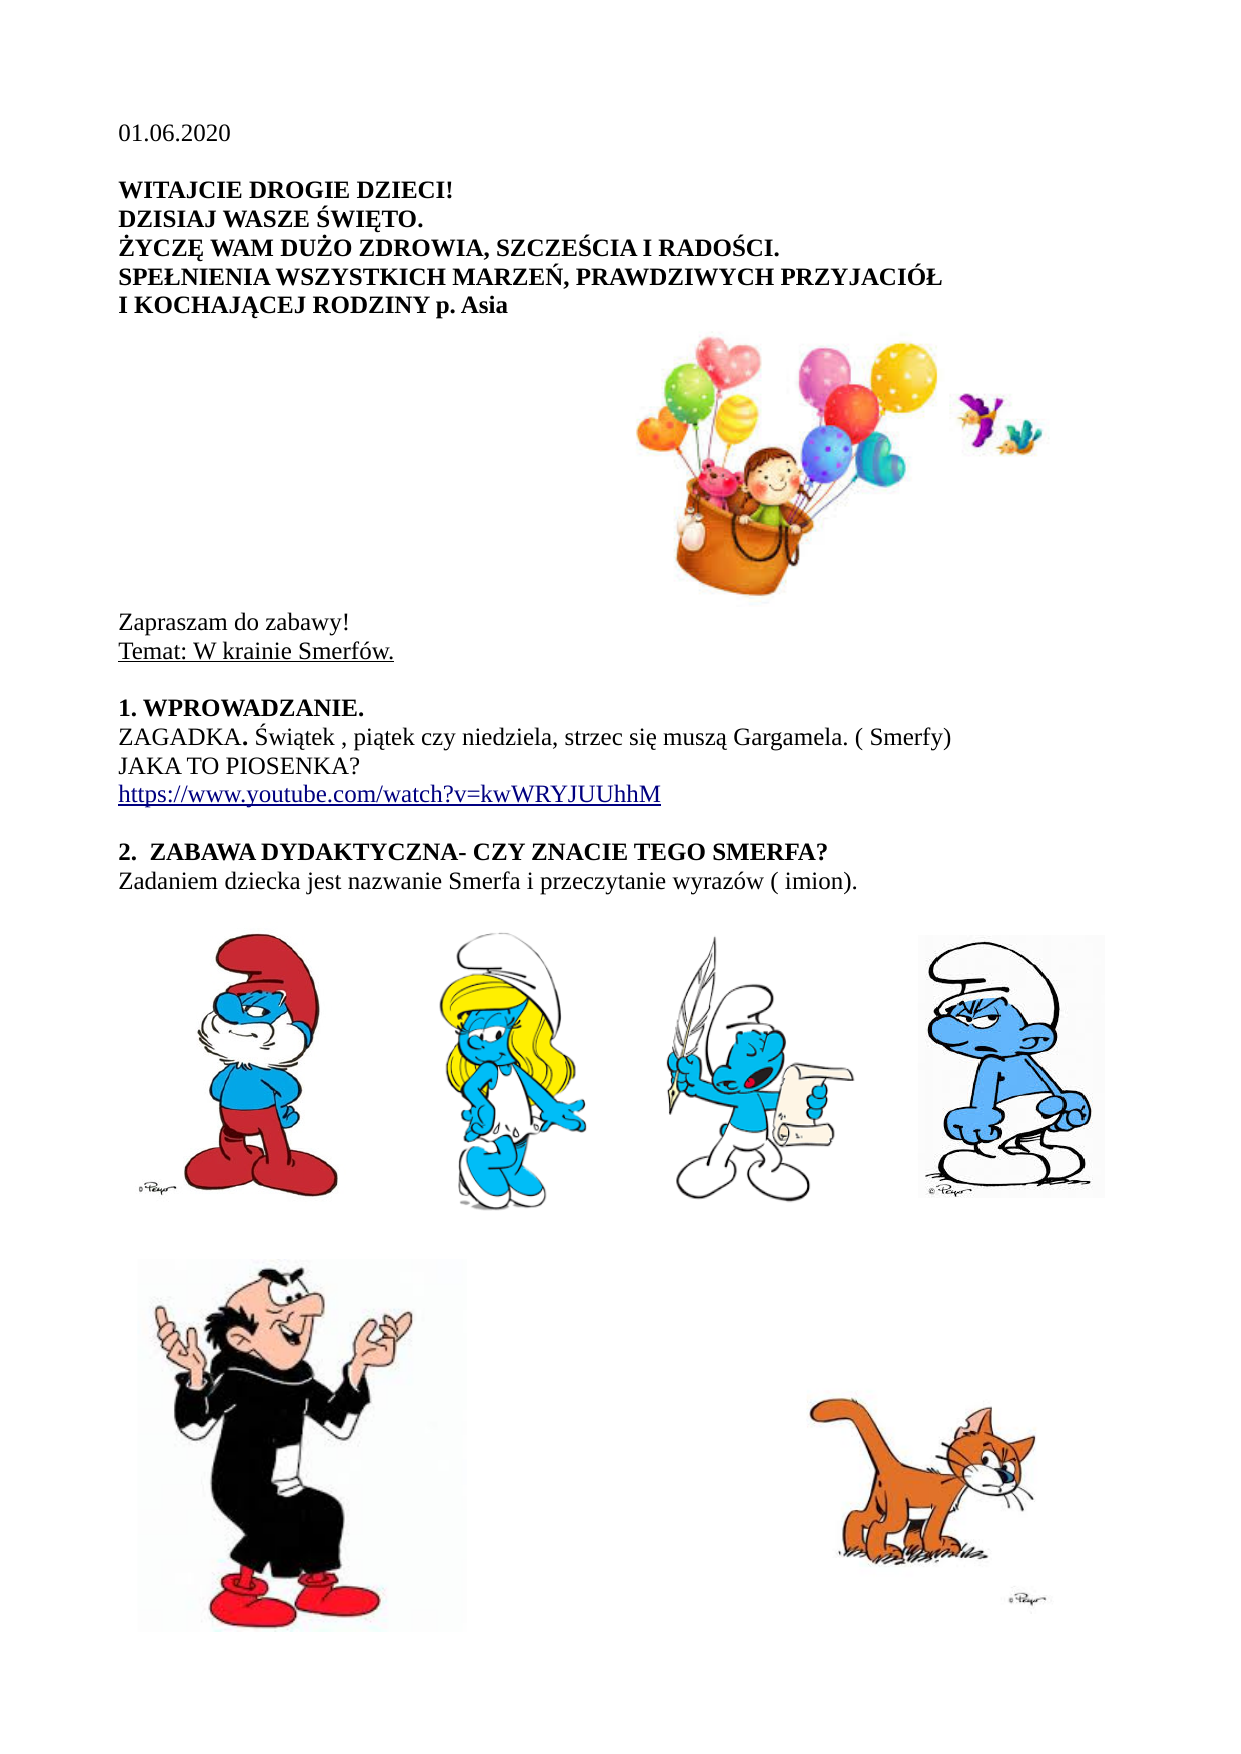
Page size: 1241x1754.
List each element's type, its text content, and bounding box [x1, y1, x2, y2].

picture [917, 935, 1105, 1198]
text 01.06.2020 [118, 118, 1122, 147]
text SPEŁNIENIA WSZYSTKICH MARZEŃ, PRAWDZIWYCH PRZYJACIÓŁ [118, 262, 1122, 291]
text I KOCHAJĄCEJ RODZINY p. Asia [118, 291, 1122, 319]
text https://www.youtube.com/watch?v=kwWRYJUUhhM [118, 779, 1122, 808]
text WITAJCIE DROGIE DZIECI! [118, 176, 1122, 204]
text ZAGADKA. Świątek , piątek czy niedziela, strzec się muszą Gargamela. ( Smerfy) [118, 722, 1122, 751]
text Zadaniem dziecka jest nazwanie Smerfa i przeczytanie wyrazów ( imion). [118, 866, 1122, 894]
picture [629, 928, 866, 1222]
text Temat: W krainie Smerfów. [118, 636, 1122, 664]
text 1. WPROWADZANIE. [118, 693, 1122, 722]
text JAKA TO PIOSENKA? [118, 751, 1122, 779]
text DZISIAJ WASZE ŚWIĘTO. [118, 204, 1122, 233]
picture [806, 1353, 1055, 1615]
text 2. ZABAWA DYDAKTYCZNA- CZY ZNACIE TEGO SMERFA? [118, 837, 1122, 866]
picture [128, 920, 383, 1205]
picture [624, 319, 1053, 607]
text Zapraszam do zabawy! [118, 319, 1122, 636]
picture [137, 1259, 467, 1632]
picture [408, 924, 608, 1222]
text ŻYCZĘ WAM DUŻO ZDROWIA, SZCZEŚCIA I RADOŚCI. [118, 233, 1122, 262]
